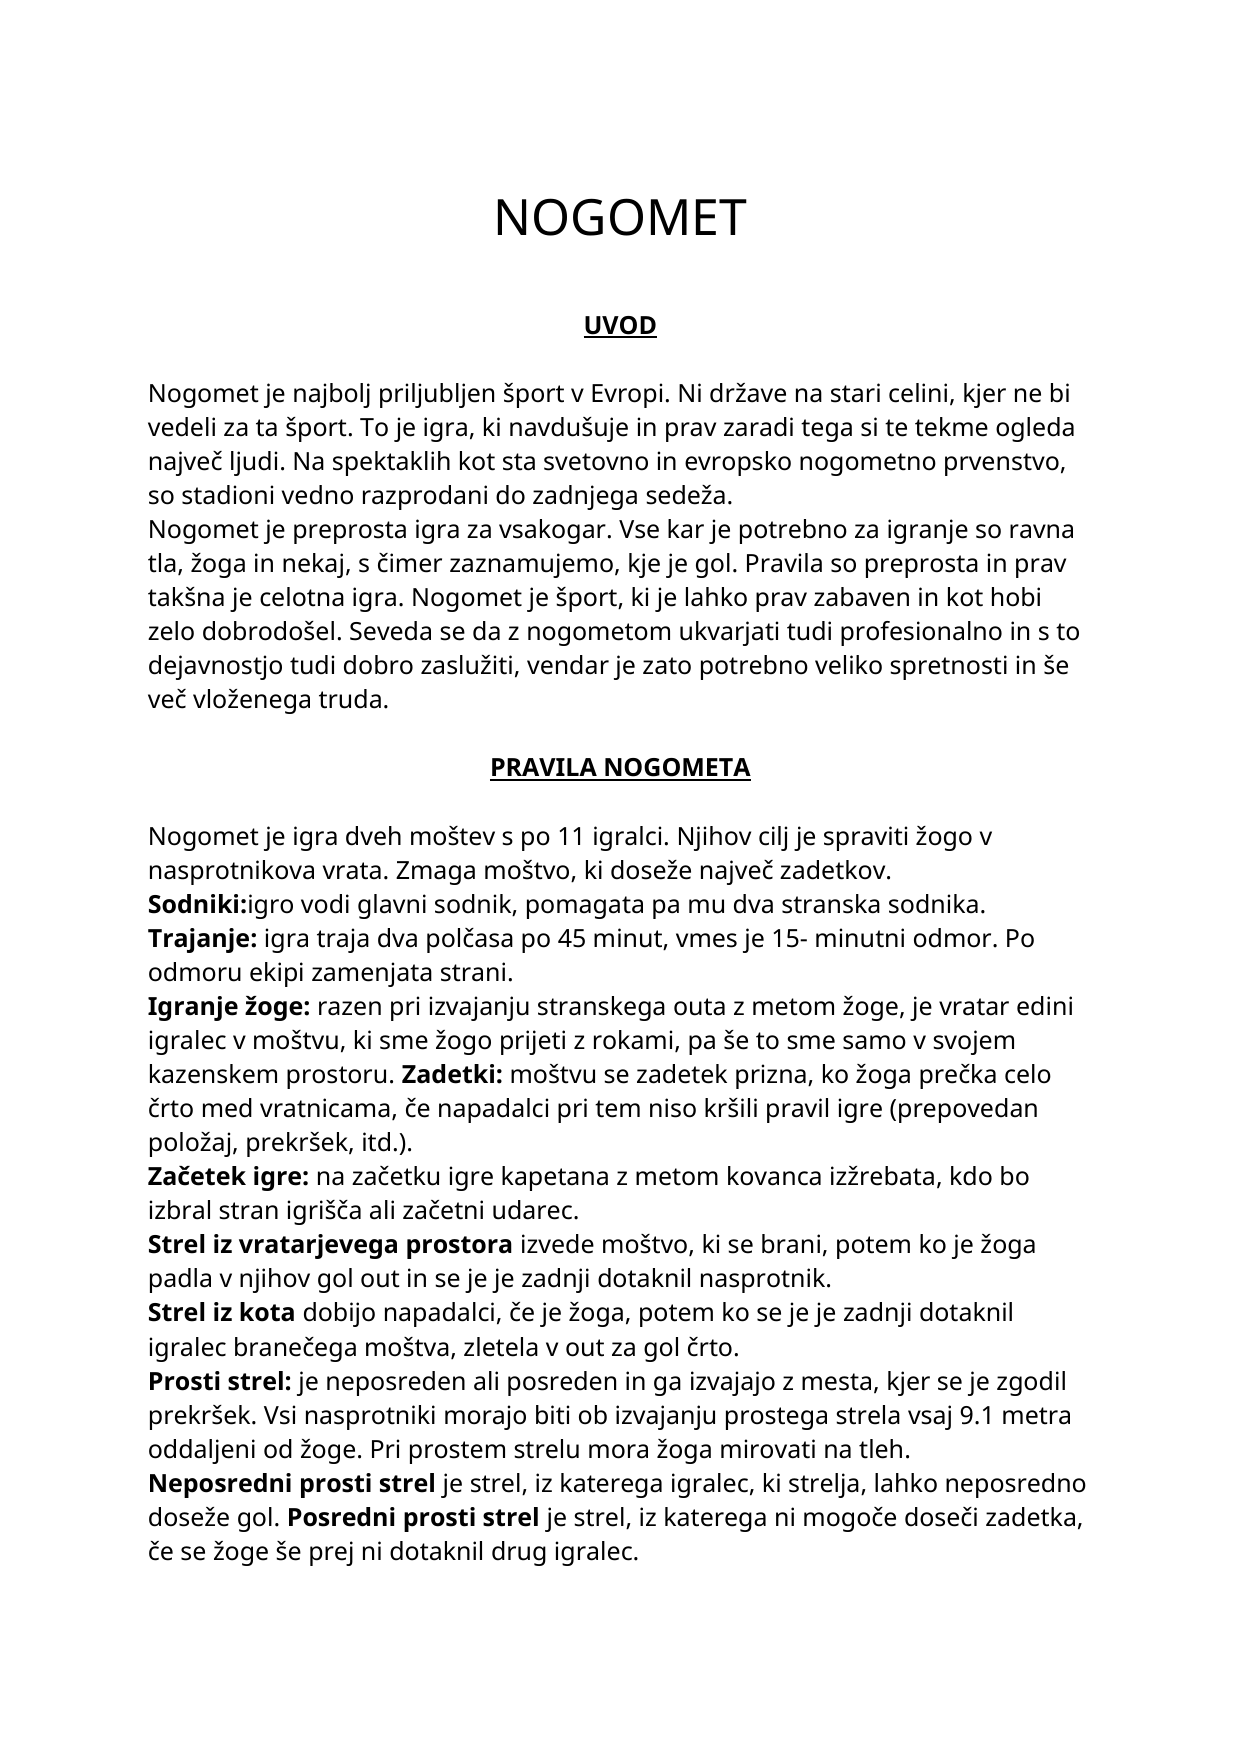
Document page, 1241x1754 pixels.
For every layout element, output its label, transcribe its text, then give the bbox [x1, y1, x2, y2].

text Strel iz kota dobijo napadalci, če je žoga, potem ko se je je zadnji dotaknil igralec branečega moštva, zletela v out za gol črto. [148, 1295, 1093, 1363]
text Nogomet je preprosta igra za vsakogar. Vse kar je potrebno za igranje so ravna tla, žoga in nekaj, s čimer zaznamujemo, kje je gol. Pravila so preprosta in prav takšna je celotna igra. Nogomet je šport, ki je lahko prav zabaven in kot hobi zelo dobrodošel. Seveda se da z nogometom ukvarjati tudi profesionalno in s to dejavnostjo tudi dobro zaslužiti, vendar je zato potrebno veliko spretnosti in še več vloženega truda. [148, 512, 1093, 716]
text Začetek igre: na začetku igre kapetana z metom kovanca izžrebata, kdo bo izbral stran igrišča ali začetni udarec. [148, 1159, 1093, 1227]
text Prosti strel: je neposreden ali posreden in ga izvajajo z mesta, kjer se je zgodil prekršek. Vsi nasprotniki morajo biti ob izvajanju prostega strela vsaj 9.1 metra oddaljeni od žoge. Pri prostem strelu mora žoga mirovati na tleh. [148, 1363, 1093, 1465]
text Nogomet je igra dveh moštev s po 11 igralci. Njihov cilj je spraviti žogo v nasprotnikova vrata. Zmaga moštvo, ki doseže največ zadetkov. [148, 818, 1093, 886]
text UVOD [148, 307, 1093, 341]
text Igranje žoge: razen pri izvajanju stranskega outa z metom žoge, je vratar edini igralec v moštvu, ki sme žogo prijeti z rokami, pa še to sme samo v svojem kazenskem prostoru. Zadetki: moštvu se zadetek prizna, ko žoga prečka celo črto med vratnicama, če napadalci pri tem niso kršili pravil igre (prepovedan položaj, prekršek, itd.). [148, 988, 1093, 1159]
text Trajanje: igra traja dva polčasa po 45 minut, vmes je 15- minutni odmor. Po odmoru ekipi zamenjata strani. [148, 920, 1093, 988]
text Nogomet je najbolj priljubljen šport v Evropi. Ni države na stari celini, kjer ne bi vedeli za ta šport. To je igra, ki navdušuje in prav zaradi tega si te tekme ogleda največ ljudi. Na spektaklih kot sta svetovno in evropsko nogometno prvenstvo, so stadioni vedno razprodani do zadnjega sedeža. [148, 375, 1093, 512]
text Sodniki:igro vodi glavni sodnik, pomagata pa mu dva stranska sodnika. [148, 886, 1093, 920]
text NOGOMET [148, 182, 1093, 250]
text Neposredni prosti strel je strel, iz katerega igralec, ki strelja, lahko neposredno doseže gol. Posredni prosti strel je strel, iz katerega ni mogoče doseči zadetka, če se žoge še prej ni dotaknil drug igralec. [148, 1465, 1093, 1568]
text PRAVILA NOGOMETA [148, 750, 1093, 784]
text Strel iz vratarjevega prostora izvede moštvo, ki se brani, potem ko je žoga padla v njihov gol out in se je je zadnji dotaknil nasprotnik. [148, 1227, 1093, 1295]
